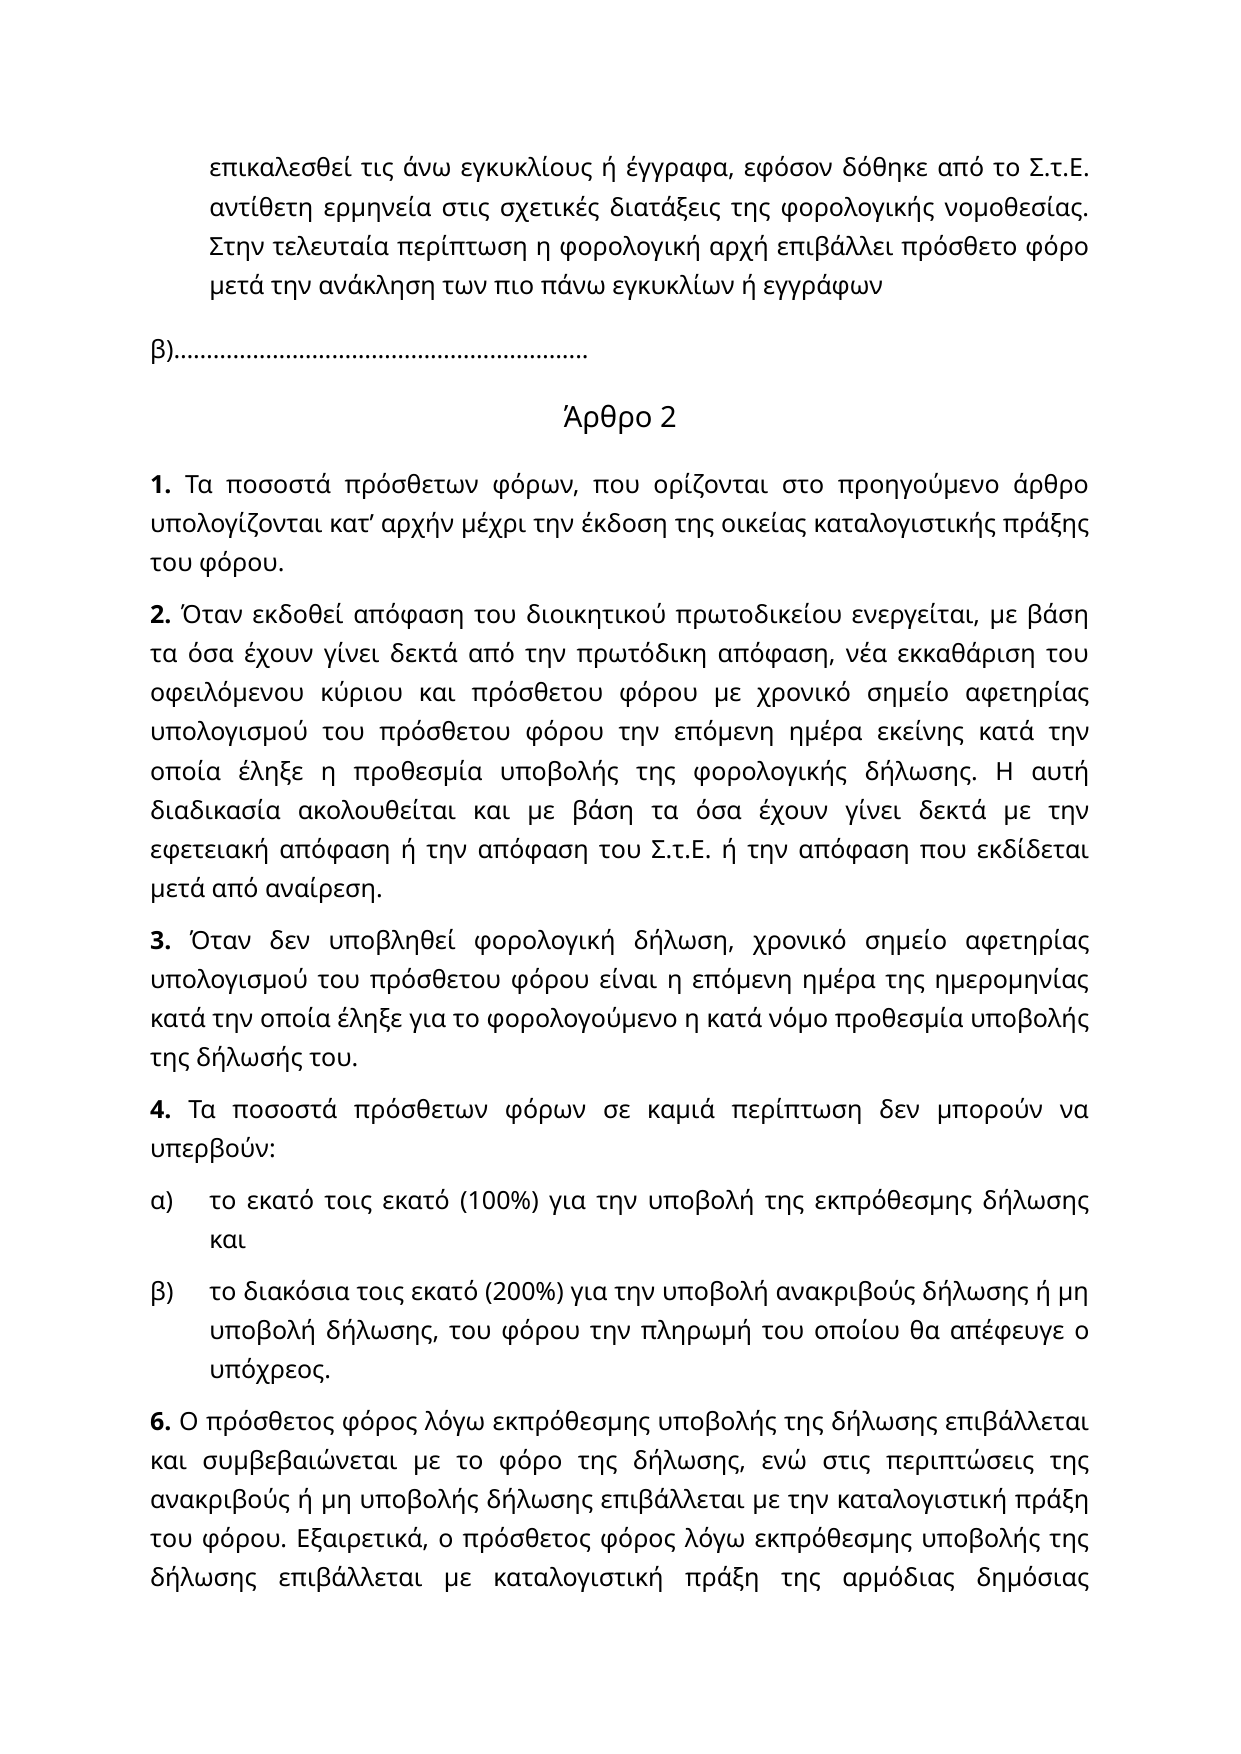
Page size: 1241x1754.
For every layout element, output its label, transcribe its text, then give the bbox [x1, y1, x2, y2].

list α) το εκατό τοις εκατό (100%) για την υποβολή της εκπρόθεσμης δήλωσης και [150, 1182, 1090, 1256]
text 4. Τα ποσοστά πρόσθετων φόρων σε καμιά περίπτωση δεν μπορούν να υπερβούν: [150, 1091, 1090, 1165]
list β) το διακόσια τοις εκατό (200%) για την υποβολή ανακριβούς δήλωσης ή μη υποβολή δήλωσης, του φόρου την πληρωμή του οποίου θα απέφευγε ο υπόχρεος. [150, 1273, 1090, 1386]
subtitle Άρθρο 2 [150, 396, 1090, 436]
list επικαλεσθεί τις άνω εγκυκλίους ή έγγραφα, εφόσον δόθηκε από το Σ.τ.Ε. αντίθετη ερμηνεία στις σχετικές διατάξεις της φορολογικής νομοθεσίας. Στην τελευταία περίπτωση η φορολογική αρχή επιβάλλει πρόσθετο φόρο μετά την ανάκληση των πιο πάνω εγκυκλίων ή εγγράφων [150, 150, 1090, 302]
text 6. Ο πρόσθετος φόρος λόγω εκπρόθεσμης υποβολής της δήλωσης επιβάλλεται και συμβεβαιώνεται με το φόρο της δήλωσης, ενώ στις περιπτώσεις της ανακριβούς ή μη υποβολής δήλωσης επιβάλλεται με την καταλογιστική πράξη του φόρου. Εξαιρετικά, ο πρόσθετος φόρος λόγω εκπρόθεσμης υποβολής της δήλωσης επιβάλλεται με καταλογιστική πράξη της αρμόδιας δημόσιας [150, 1403, 1090, 1594]
text 3. Όταν δεν υποβληθεί φορολογική δήλωση, χρονικό σημείο αφετηρίας υπολογισμού του πρόσθετου φόρου είναι η επόμενη ημέρα της ημερομηνίας κατά την οποία έληξε για το φορολογούμενο η κατά νόμο προθεσμία υποβολής της δήλωσής του. [150, 922, 1090, 1074]
text β)……………………………………………………... [150, 332, 1090, 366]
text 2. Όταν εκδοθεί απόφαση του διοικητικού πρωτοδικείου ενεργείται, με βάση τα όσα έχουν γίνει δεκτά από την πρωτόδικη απόφαση, νέα εκκαθάριση του οφειλόμενου κύριου και πρόσθετου φόρου με χρονικό σημείο αφετηρίας υπολογισμού του πρόσθετου φόρου την επόμενη ημέρα εκείνης κατά την οποία έληξε η προθεσμία υποβολής της φορολογικής δήλωσης. Η αυτή διαδικασία ακολουθείται και με βάση τα όσα έχουν γίνει δεκτά με την εφετειακή απόφαση ή την απόφαση του Σ.τ.Ε. ή την απόφαση που εκδίδεται μετά από αναίρεση. [150, 596, 1090, 905]
text 1. Τα ποσοστά πρόσθετων φόρων, που ορίζονται στο προηγούμενο άρθρο υπολογίζονται κατ’ αρχήν μέχρι την έκδοση της οικείας καταλογιστικής πράξης του φόρου. [150, 466, 1090, 579]
